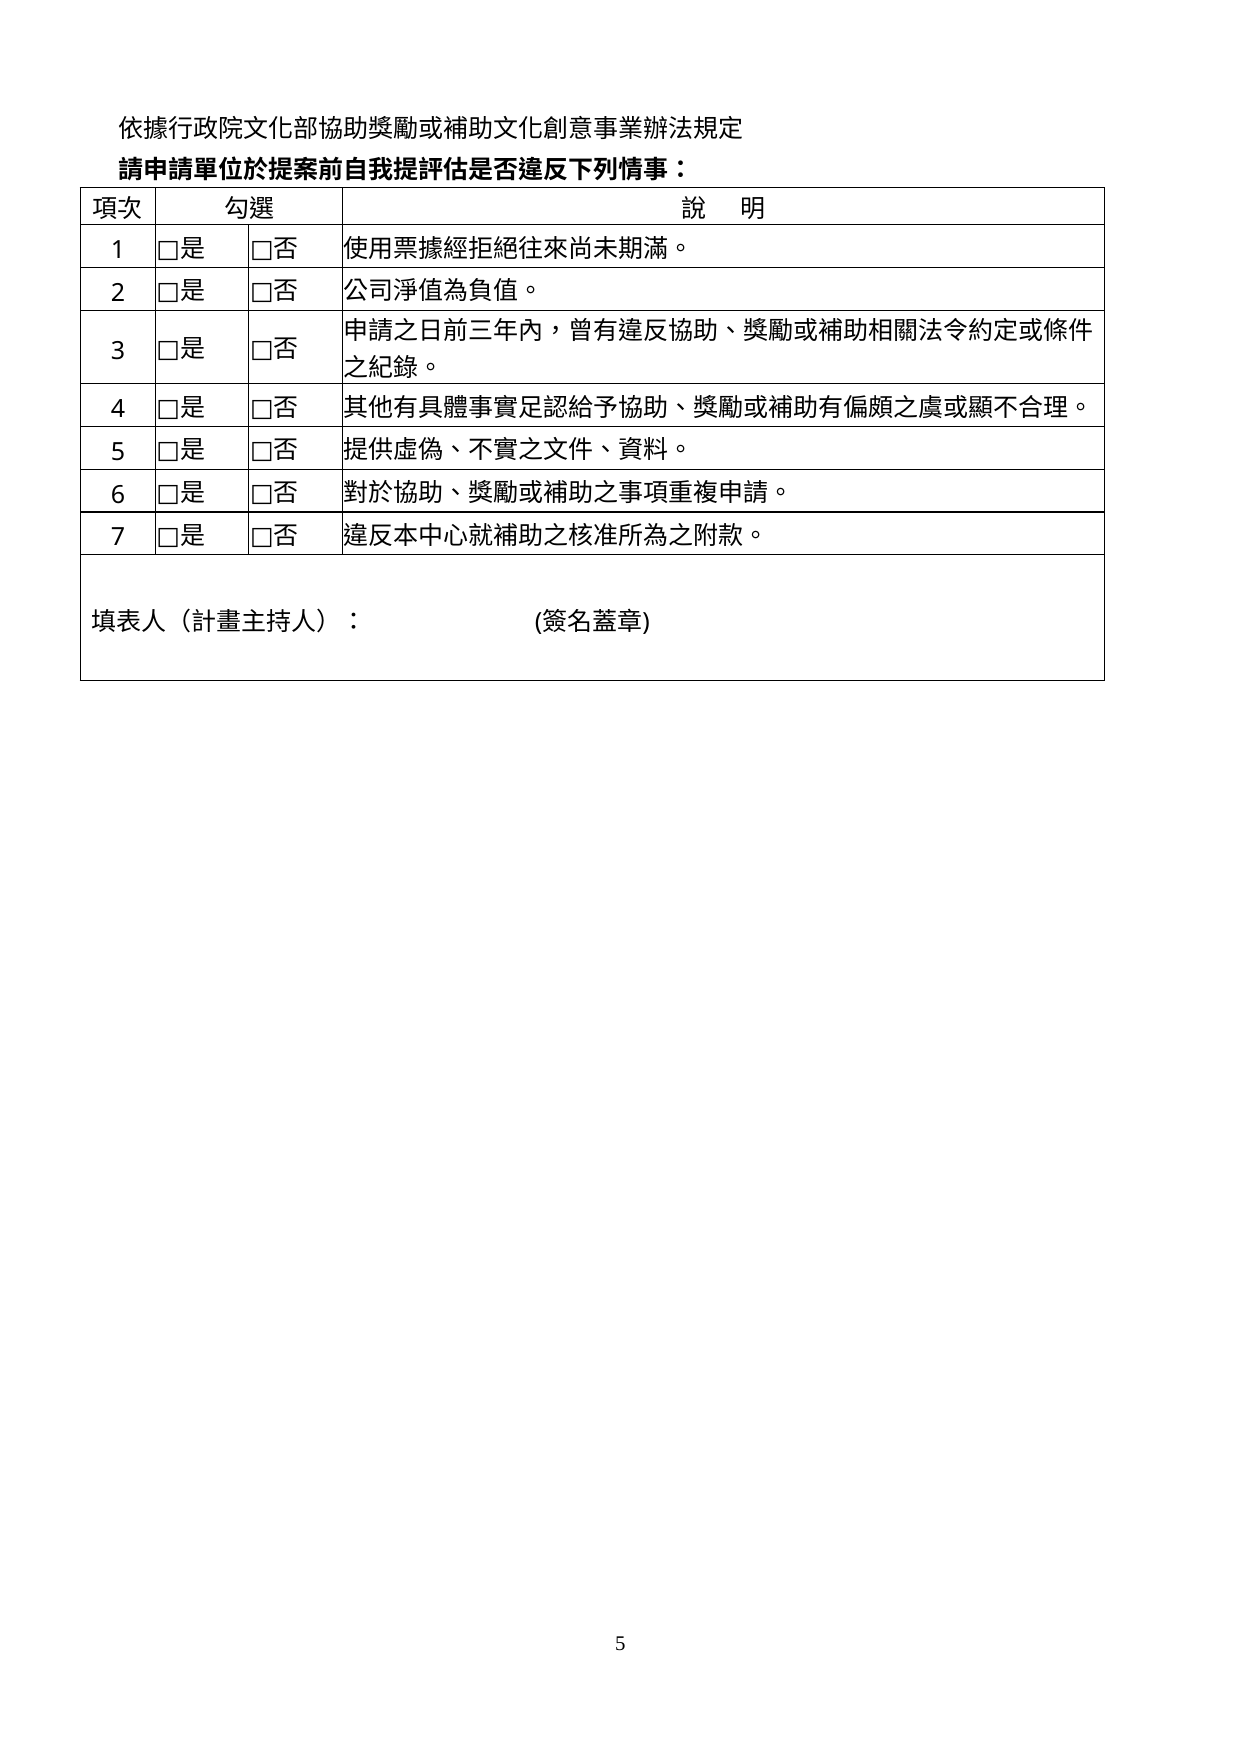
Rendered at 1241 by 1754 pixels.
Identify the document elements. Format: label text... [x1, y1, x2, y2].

table_cell 其他有具體事實足認給予協助、獎勵或補助有偏頗之虞或顯不合理。 [343, 384, 1104, 426]
table_cell □否 [249, 427, 342, 469]
table_cell □否 [249, 311, 342, 383]
table_cell 公司淨值為負值。 [343, 268, 1104, 310]
text 依據行政院文化部協助獎勵或補助文化創意事業辦法規定 [118, 104, 1122, 145]
table_cell □是 [156, 268, 248, 310]
text 請申請單位於提案前自我提評估是否違反下列情事： [118, 145, 1122, 187]
table_cell 填表人（計畫主持人）： (簽名蓋章) [81, 555, 1104, 680]
table_cell □是 [156, 311, 248, 383]
table_cell □否 [249, 268, 342, 310]
table_cell 申請之日前三年內，曾有違反協助、獎勵或補助相關法令約定或條件之紀錄。 [343, 311, 1104, 383]
table_cell 1 [81, 225, 155, 267]
table_cell 2 [81, 268, 155, 310]
table_cell 5 [81, 427, 155, 469]
table_header 說 明 [343, 188, 1104, 224]
table_cell 6 [81, 470, 155, 511]
table_cell □否 [249, 513, 342, 554]
table_cell □否 [249, 470, 342, 511]
table_cell 4 [81, 384, 155, 426]
table_cell □是 [156, 384, 248, 426]
table_cell 7 [81, 513, 155, 554]
table_cell 提供虛偽、不實之文件、資料。 [343, 427, 1104, 469]
table_cell □是 [156, 427, 248, 469]
table_cell 3 [81, 311, 155, 383]
table_header 勾選 [156, 188, 342, 224]
table_cell 對於協助、獎勵或補助之事項重複申請。 [343, 470, 1104, 511]
table_cell □否 [249, 384, 342, 426]
table_cell 使用票據經拒絕往來尚未期滿。 [343, 225, 1104, 267]
table_cell □是 [156, 513, 248, 554]
table_cell □是 [156, 225, 248, 267]
table_cell □是 [156, 470, 248, 511]
table_cell 違反本中心就補助之核准所為之附款。 [343, 513, 1104, 554]
table_header 項次 [81, 188, 155, 224]
table_cell □否 [249, 225, 342, 267]
